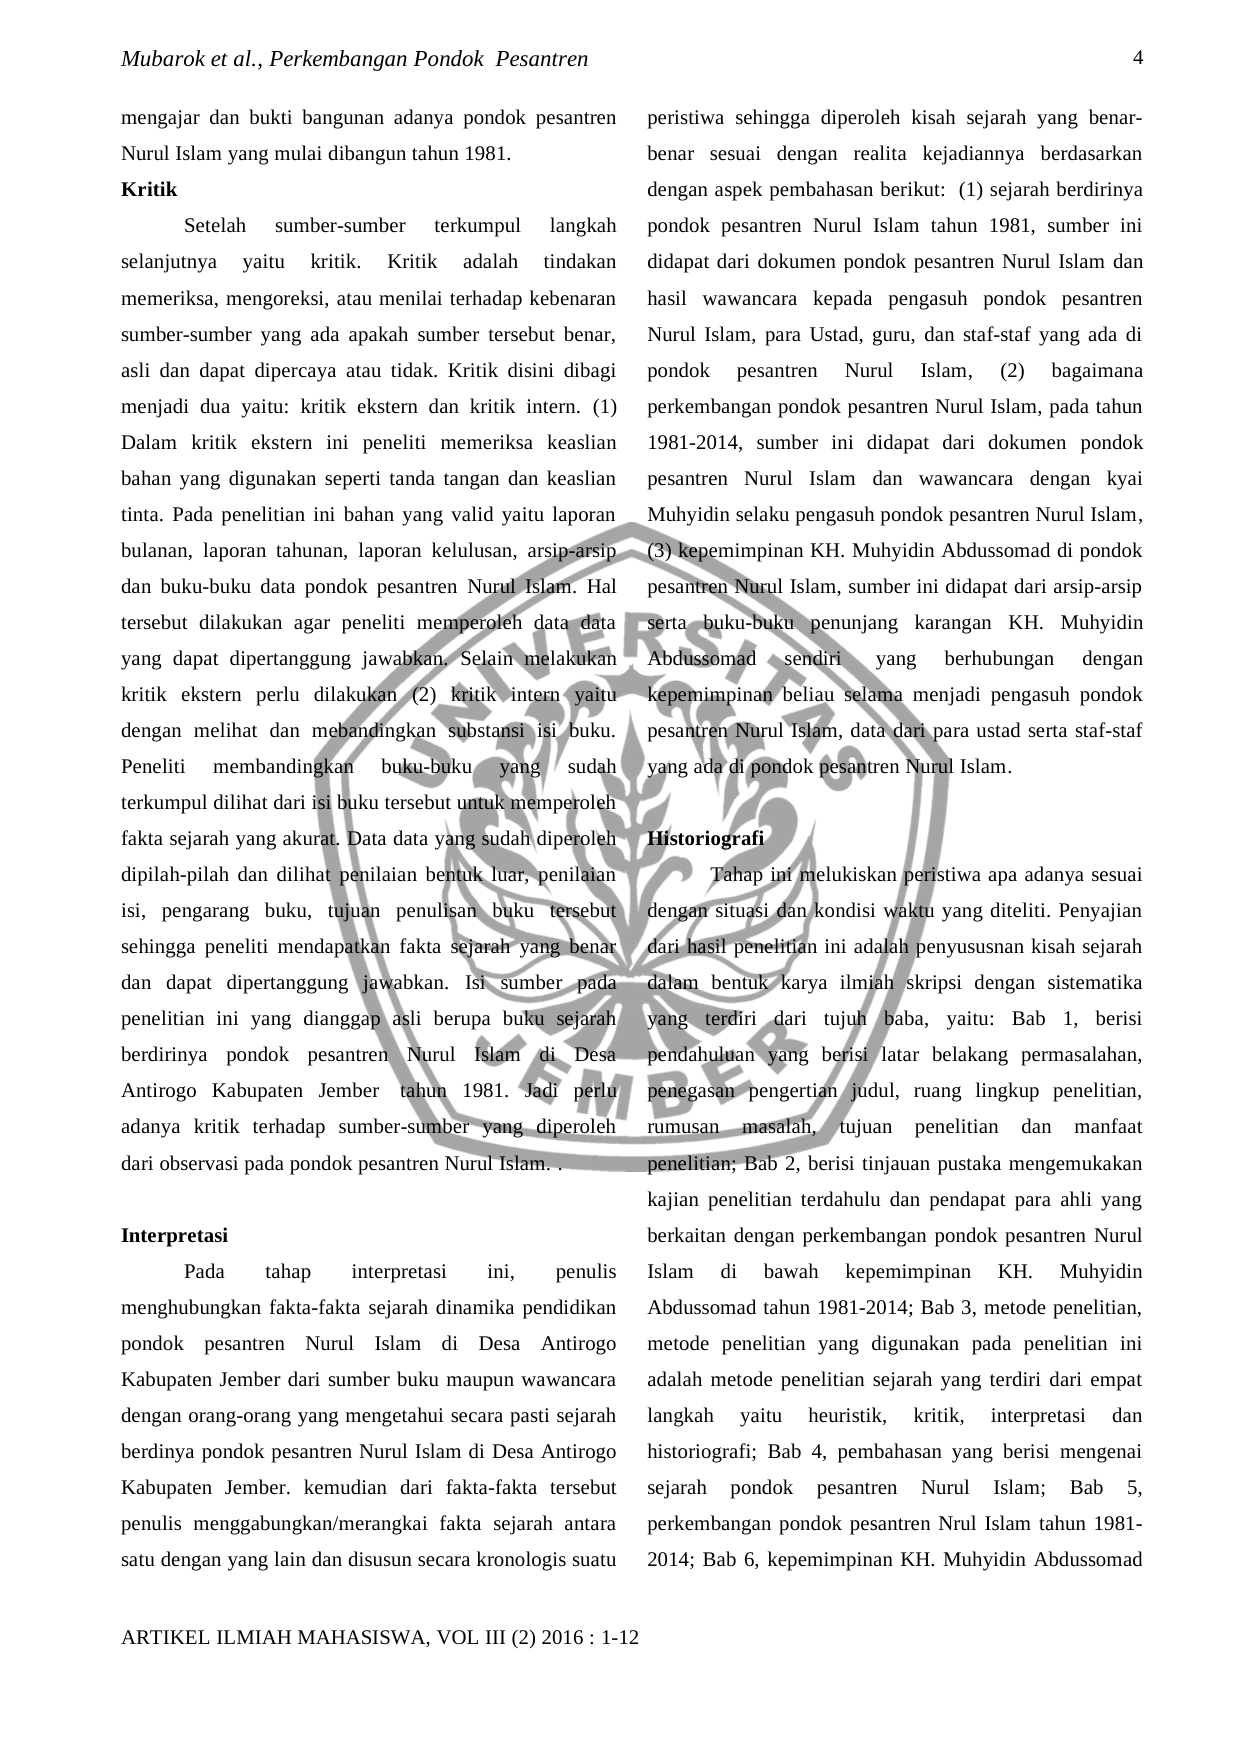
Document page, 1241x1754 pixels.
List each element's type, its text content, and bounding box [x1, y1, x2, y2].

text Tahap ini melukiskan peristiwa apa adanya sesuai dengan situasi dan kondisi waktu yang diteliti. Penyajian dari hasil penelitian ini adalah penyususnan kisah sejarah dalam bentuk karya ilmiah skripsi dengan sistematika yang terdiri dari tujuh baba, yaitu: Bab 1, berisi pendahuluan yang berisi latar belakang permasalahan, penegasan pengertian judul, ruang lingkup penelitian, rumusan masalah, tujuan penelitian dan manfaat penelitian; Bab 2, berisi tinjauan pustaka mengemukakan kajian penelitian terdahulu dan pendapat para ahli yang berkaitan dengan perkembangan pondok pesantren Nurul Islam di bawah kepemimpinan KH. Muhyidin Abdussomad tahun 1981-2014; Bab 3, metode penelitian, metode penelitian yang digunakan pada penelitian ini adalah metode penelitian sejarah yang terdiri dari empat langkah yaitu heuristik, kritik, interpretasi dan historiografi; Bab 4, pembahasan yang berisi mengenai sejarah pondok pesantren Nurul Islam; Bab 5, perkembangan pondok pesantren Nrul Islam tahun 1981-2014; Bab 6, kepemimpinan KH. Muhyidin Abdussomad [647, 862, 1143, 1571]
text mengajar dan bukti bangunan adanya pondok pesantren Nurul Islam yang mulai dibangun tahun 1981. [121, 105, 617, 165]
text Setelah sumber-sumber terkumpul langkah selanjutnya yaitu kritik. Kritik adalah tindakan memeriksa, mengoreksi, atau menilai terhadap kebenaran sumber-sumber yang ada apakah sumber tersebut benar, asli dan dapat dipercaya atau tidak. Kritik disini dibagi menjadi dua yaitu: kritik ekstern dan kritik intern. (1) Dalam kritik ekstern ini peneliti memeriksa keaslian bahan yang digunakan seperti tanda tangan dan keaslian tinta. Pada penelitian ini bahan yang valid yaitu laporan bulanan, laporan tahunan, laporan kelulusan, arsip-arsip dan buku-buku data pondok pesantren Nurul Islam. Hal tersebut dilakukan agar peneliti memperoleh data data yang dapat dipertanggung jawabkan. Selain melakukan kritik ekstern perlu dilakukan (2) kritik intern yaitu dengan melihat dan mebandingkan substansi isi buku. Peneliti membandingkan buku-buku yang sudah terkumpul dilihat dari isi buku tersebut untuk memperoleh fakta sejarah yang akurat. Data data yang sudah diperoleh dipilah-pilah dan dilihat penilaian bentuk luar, penilaian isi, pengarang buku, tujuan penulisan buku tersebut sehingga peneliti mendapatkan fakta sejarah yang benar dan dapat dipertanggung jawabkan. Isi sumber pada penelitian ini yang dianggap asli berupa buku sejarah berdirinya pondok pesantren Nurul Islam di Desa Antirogo Kabupaten Jember tahun 1981. Jadi perlu adanya kritik terhadap sumber-sumber yang diperoleh dari observasi pada pondok pesantren Nurul Islam. . [121, 213, 617, 1174]
text Interpretasi [121, 1222, 617, 1246]
text Pada tahap interpretasi ini, penulis menghubungkan fakta-fakta sejarah dinamika pendidikan pondok pesantren Nurul Islam di Desa Antirogo Kabupaten Jember dari sumber buku maupun wawancara dengan orang-orang yang mengetahui secara pasti sejarah berdinya pondok pesantren Nurul Islam di Desa Antirogo Kabupaten Jember. kemudian dari fakta-fakta tersebut penulis menggabungkan/merangkai fakta sejarah antara satu dengan yang lain dan disusun secara kronologis suatu [121, 1258, 617, 1571]
text peristiwa sehingga diperoleh kisah sejarah yang benar-benar sesuai dengan realita kejadiannya berdasarkan dengan aspek pembahasan berikut: (1) sejarah berdirinya pondok pesantren Nurul Islam tahun 1981, sumber ini didapat dari dokumen pondok pesantren Nurul Islam dan hasil wawancara kepada pengasuh pondok pesantren Nurul Islam, para Ustad, guru, dan staf-staf yang ada di pondok pesantren Nurul Islam, (2) bagaimana perkembangan pondok pesantren Nurul Islam, pada tahun 1981-2014, sumber ini didapat dari dokumen pondok pesantren Nurul Islam dan wawancara dengan kyai Muhyidin selaku pengasuh pondok pesantren Nurul Islam, (3) kepemimpinan KH. Muhyidin Abdussomad di pondok pesantren Nurul Islam, sumber ini didapat dari arsip-arsip serta buku-buku penunjang karangan KH. Muhyidin Abdussomad sendiri yang berhubungan dengan kepemimpinan beliau selama menjadi pengasuh pondok pesantren Nurul Islam, data dari para ustad serta staf-staf yang ada di pondok pesantren Nurul Islam. [647, 105, 1143, 778]
text Kritik [121, 177, 617, 201]
text Historiografi [647, 826, 1143, 850]
picture [241, 447, 1023, 1246]
